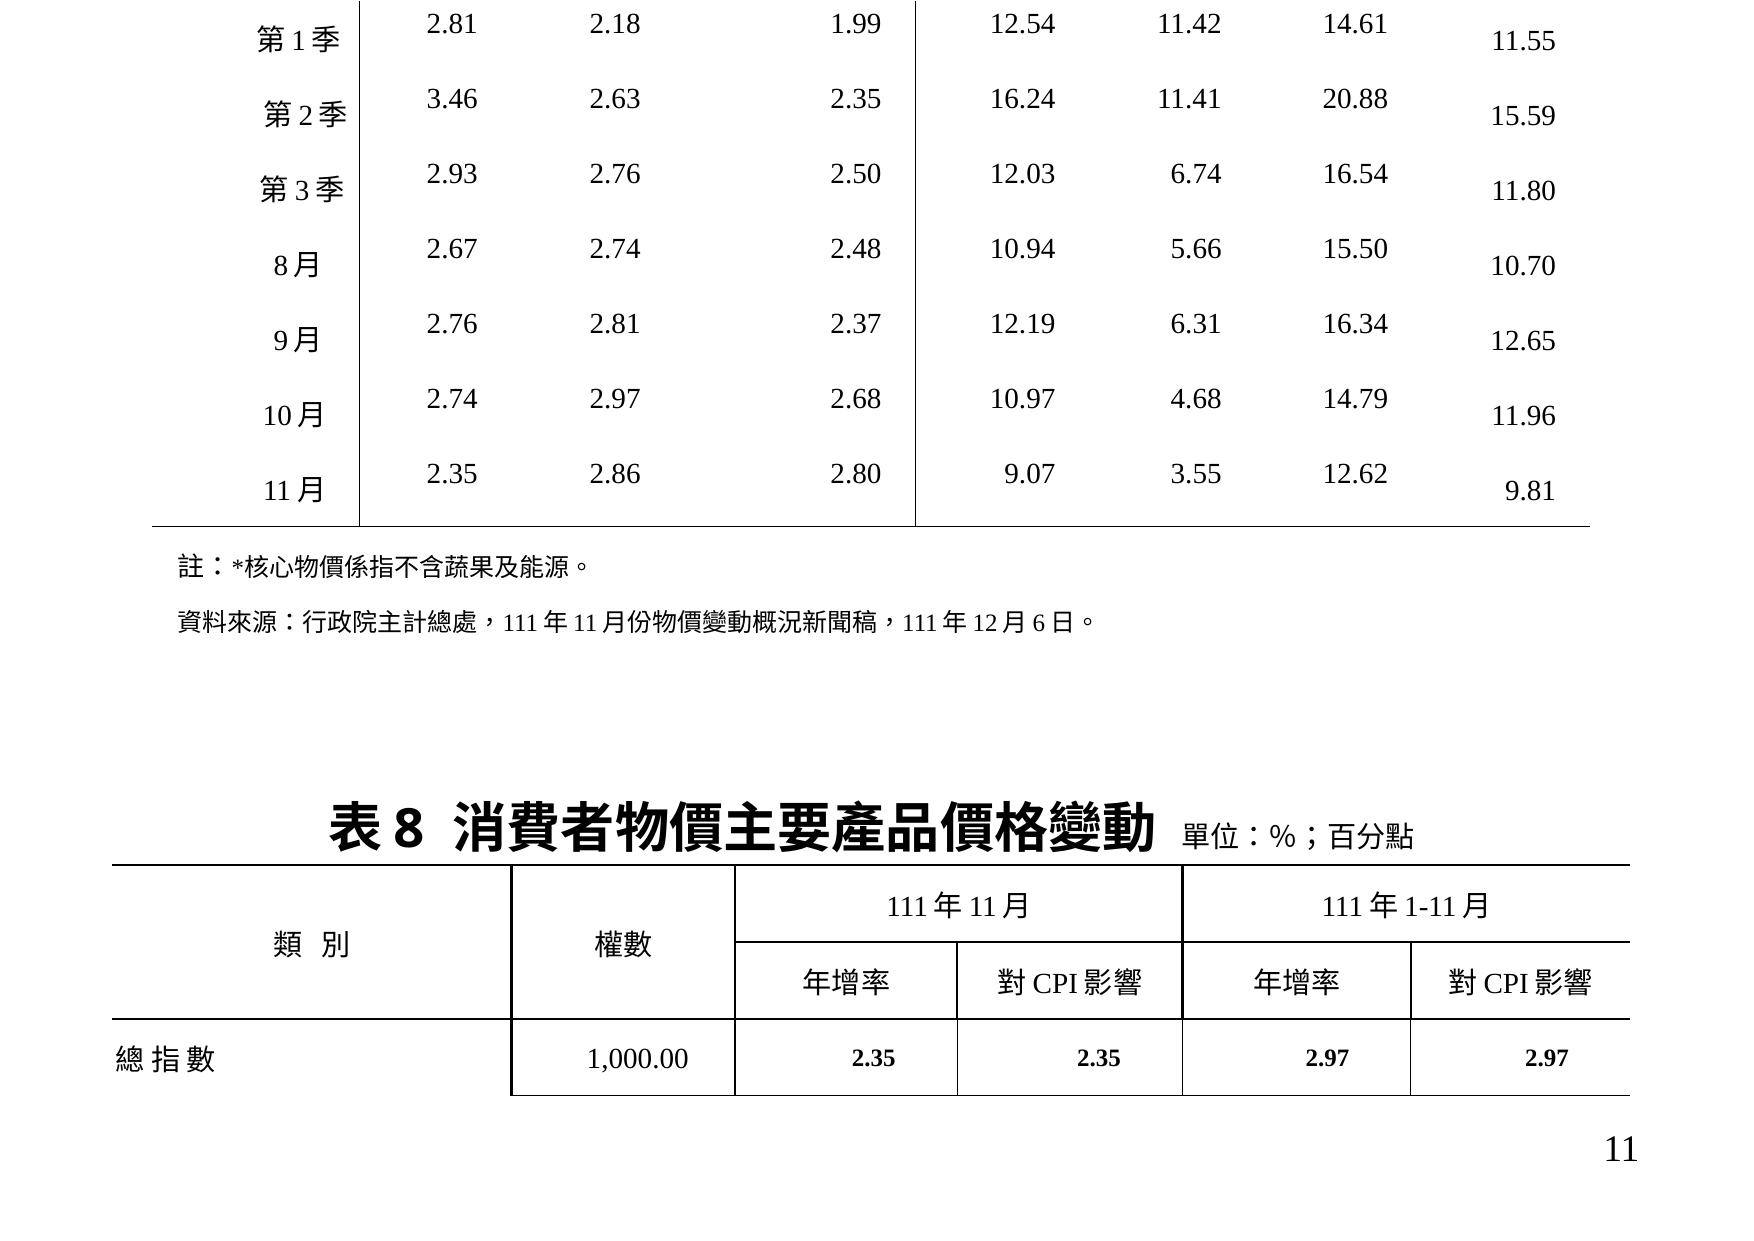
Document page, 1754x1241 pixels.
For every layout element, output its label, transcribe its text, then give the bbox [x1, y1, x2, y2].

table_cell 2.74 [512, 226, 675, 301]
table_cell 2.97 [512, 376, 675, 451]
table_cell 2.93 [360, 151, 512, 226]
table_cell 14.79 [1256, 376, 1422, 451]
table_cell 20.88 [1256, 76, 1422, 151]
table_cell 8月 [152, 226, 359, 301]
table_cell 14.61 [1256, 1, 1422, 76]
table_cell 2.63 [512, 76, 675, 151]
table_cell 3.55 [1090, 451, 1256, 526]
table_cell 10.70 [1422, 226, 1590, 301]
table_cell 4.68 [1090, 376, 1256, 451]
table_cell [675, 1, 744, 76]
table_cell 11.80 [1422, 151, 1590, 226]
table_cell 11.42 [1090, 1, 1256, 76]
subtitle 表8 消費者物價主要產品價格變動 單位：％；百分點 [103, 789, 1639, 864]
table_cell 年增率 [736, 943, 956, 1018]
table_cell 2.76 [512, 151, 675, 226]
table_cell 2.35 [958, 1020, 1182, 1095]
table_cell 2.97 [1183, 1020, 1410, 1095]
table_cell 2.81 [512, 301, 675, 376]
table_cell [675, 376, 744, 451]
table_header 權數 [513, 866, 734, 1018]
table_header 111年11月 [736, 866, 1181, 941]
table_cell 11月 [152, 451, 359, 526]
table_cell 12.62 [1256, 451, 1422, 526]
table_cell 2.97 [1411, 1020, 1630, 1095]
table_cell [675, 301, 744, 376]
table_header 111年1-11月 [1184, 866, 1630, 941]
table_cell 10.94 [916, 226, 1089, 301]
table_cell 2.50 [744, 151, 915, 226]
table_cell 2.86 [512, 451, 675, 526]
table_cell 2.76 [360, 301, 512, 376]
table_cell 年增率 [1184, 943, 1410, 1018]
table_cell 16.54 [1256, 151, 1422, 226]
table_cell 9月 [152, 301, 359, 376]
table_cell 2.80 [744, 451, 915, 526]
table_cell [675, 226, 744, 301]
table_cell 2.67 [360, 226, 512, 301]
table_cell 第2季 [152, 76, 359, 151]
table_cell 6.74 [1090, 151, 1256, 226]
table_cell 第3季 [152, 151, 359, 226]
table_cell 15.50 [1256, 226, 1422, 301]
table_header 類 別 [112, 866, 510, 1018]
table_cell [675, 451, 744, 526]
table_cell 2.18 [512, 1, 675, 76]
table_cell 3.46 [360, 76, 512, 151]
table_cell 2.35 [744, 76, 915, 151]
table_cell 2.35 [736, 1020, 957, 1095]
table_cell [675, 76, 744, 151]
table_cell 第1季 [152, 1, 359, 76]
table_cell 16.34 [1256, 301, 1422, 376]
table_cell 12.03 [916, 151, 1089, 226]
table_cell 對CPI影響 [958, 943, 1181, 1018]
table_cell 16.24 [916, 76, 1089, 151]
text 註：*核心物價係指不含蔬果及能源。 [177, 527, 1639, 602]
table_cell 12.65 [1422, 301, 1590, 376]
table_cell [675, 151, 744, 226]
table_cell 2.35 [360, 451, 512, 526]
table_cell 10月 [152, 376, 359, 451]
table_cell 1.99 [744, 1, 915, 76]
table_cell 11.41 [1090, 76, 1256, 151]
table_cell 對CPI影響 [1412, 943, 1630, 1018]
table_cell 12.19 [916, 301, 1089, 376]
table_cell 2.48 [744, 226, 915, 301]
table_cell 9.81 [1422, 451, 1590, 526]
table_cell 2.74 [360, 376, 512, 451]
table_cell 5.66 [1090, 226, 1256, 301]
table_cell 2.68 [744, 376, 915, 451]
table_cell 2.37 [744, 301, 915, 376]
text 資料來源：行政院主計總處，111年11月份物價變動概況新聞稿，111年12月6日。 [177, 602, 1639, 639]
table_cell 1,000.00 [513, 1020, 734, 1095]
table_cell 11.55 [1422, 1, 1590, 76]
table_cell 10.97 [916, 376, 1089, 451]
table_cell 11.96 [1422, 376, 1590, 451]
table_cell 15.59 [1422, 76, 1590, 151]
table_cell 總 指 數 [112, 1020, 510, 1095]
table_cell 2.81 [360, 1, 512, 76]
table_cell 9.07 [916, 451, 1089, 526]
table_cell 6.31 [1090, 301, 1256, 376]
table_cell 12.54 [916, 1, 1089, 76]
